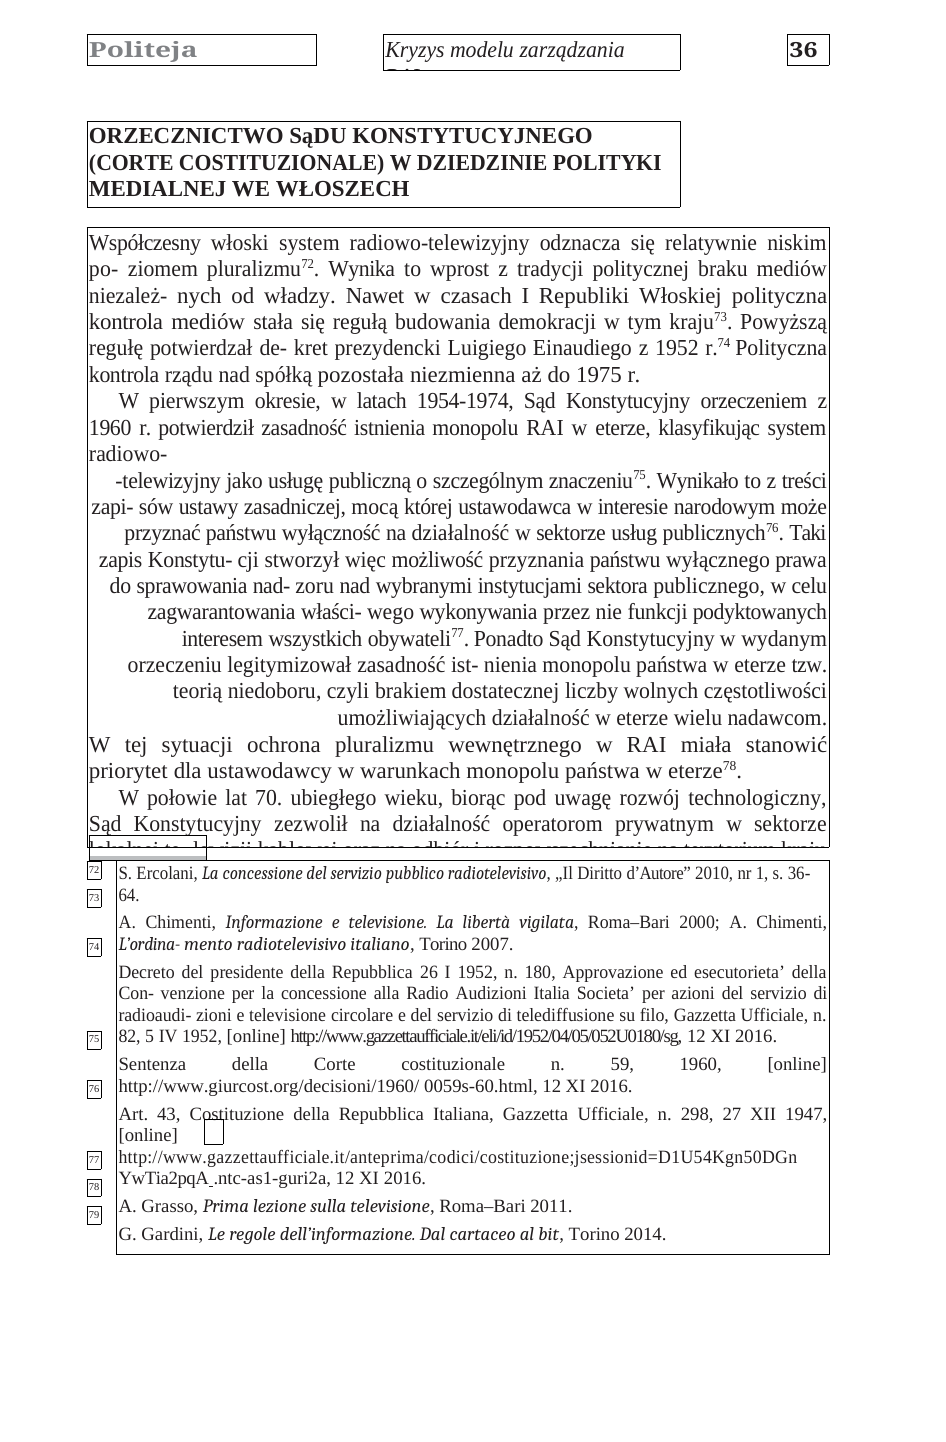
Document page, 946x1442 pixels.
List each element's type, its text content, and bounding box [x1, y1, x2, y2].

text 363 [789, 35, 829, 65]
text Kryzys modelu zarządzania RAI… [385, 37, 680, 70]
text 72 [89, 864, 101, 876]
text W pierwszym okresie, w latach 1954-1974, Sąd Konstytucyjny orzeczeniem z 1960 r. potwierdził zasadność istnienia monopolu RAI w eterze, klasyfikując system radiowo- [89, 387, 827, 467]
text ORZECZNICTWO SąDU KONSTYTUCYJNEGO (CORTE COSTITUZIONALE) W DZIEDZINIE POLITYKI MEDIALNEJ WE WŁOSZECH [89, 122, 677, 201]
text 79 [89, 1208, 101, 1221]
text S. Ercolani, La concessione del servizio pubblico radiotelevisivo, „Il Diritto d’Autore” 2010, nr 1, s. 36-64. [118, 862, 829, 906]
text Art. 43, Costituzione della Repubblica Italiana, Gazzetta Ufficiale, n. 298, 27 XII 1947, [online] http://www.gazzettaufficiale.it/anteprima/codici/costituzione;jsessionid=D1U54Kgn50DGn YwTia2pqA .ntc-as1-guri2a, 12 XI 2016. [118, 1103, 828, 1189]
text W połowie lat 70. ubiegłego wieku, biorąc pod uwagę rozwój technologiczny, Sąd Konstytucyjny zezwolił na działalność operatorom prywatnym w sektorze lokalnej te- lewizji kablowej oraz na odbiór i rozpowszechnianie na terytorium kraju programów nadawanych spoza granic Włoch79. I tym samym ostatecznie podważył zasadność [89, 783, 827, 847]
text Sentenza della Corte costituzionale n. 59, 1960, [online] http://www.giurcost.org/decisioni/1960/ 0059s-60.html, 12 XI 2016. [118, 1053, 827, 1096]
text Politeja 4(49)/2017 [89, 35, 316, 65]
text 77 [89, 1153, 101, 1165]
text 78 [89, 1181, 101, 1193]
text A. Chimenti, Informazione e televisione. La libertà vigilata, Roma–Bari 2000; A. Chimenti, L’ordina- mento radiotelevisivo italiano, Torino 2007. [118, 911, 827, 955]
text 73 [89, 891, 101, 903]
text 76 [89, 1082, 101, 1094]
text 74 [89, 941, 101, 953]
text 75 [89, 1033, 101, 1045]
text A. Grasso, Prima lezione sulla televisione, Roma–Bari 2011. [118, 1195, 829, 1217]
text -telewizyjny jako usługę publiczną o szczególnym znaczeniu75. Wynikało to z treści zapi- sów ustawy zasadniczej, mocą której ustawodawca w interesie narodowym może przyznać państwu wyłączność na działalność w sektorze usług publicznych76. Taki zapis Konstytu- cji stworzył więc możliwość przyznania państwu wyłącznego prawa do sprawowania nad- zoru nad wybranymi instytucjami sektora publicznego, w celu zagwarantowania właści- wego wykonywania przez nie funkcji podyktowanych interesem wszystkich obywateli77. Ponadto Sąd Konstytucyjny w wydanym orzeczeniu legitymizował zasadność ist- nienia monopolu państwa w eterze tzw. teorią niedoboru, czyli brakiem dostatecznej liczby wolnych częstotliwości umożliwiających działalność w eterze wielu nadawcom. [89, 467, 827, 730]
text G. Gardini, Le regole dell’informazione. Dal cartaceo al bit, Torino 2014. [118, 1222, 829, 1245]
text Współczesny włoski system radiowo-telewizyjny odznacza się relatywnie niskim po- ziomem pluralizmu72. Wynika to wprost z tradycji politycznej braku mediów niezależ- nych od władzy. Nawet w czasach I Republiki Włoskiej polityczna kontrola mediów stała się regułą budowania demokracji w tym kraju73. Powyższą regułę potwierdzał de- kret prezydencki Luigiego Einaudiego z 1952 r.74 Polityczna kontrola rządu nad spółką pozostała niezmienna aż do 1975 r. [89, 229, 827, 387]
text Decreto del presidente della Repubblica 26 I 1952, n. 180, Approvazione ed esecutorieta’ della Con- venzione per la concessione alla Radio Audizioni Italia Societa’ per azioni del servizio di radioaudi- zioni e televisione circolare e del servizio di telediffusione su filo, Gazzetta Ufficiale, n. 82, 5 IV 1952, [online] http://www.gazzettaufficiale.it/eli/id/1952/04/05/052U0180/sg, 12 XI 2016. [118, 961, 827, 1047]
text W tej sytuacji ochrona pluralizmu wewnętrznego w RAI miała stanowić priorytet dla ustawodawcy w warunkach monopolu państwa w eterze78. [89, 731, 827, 783]
